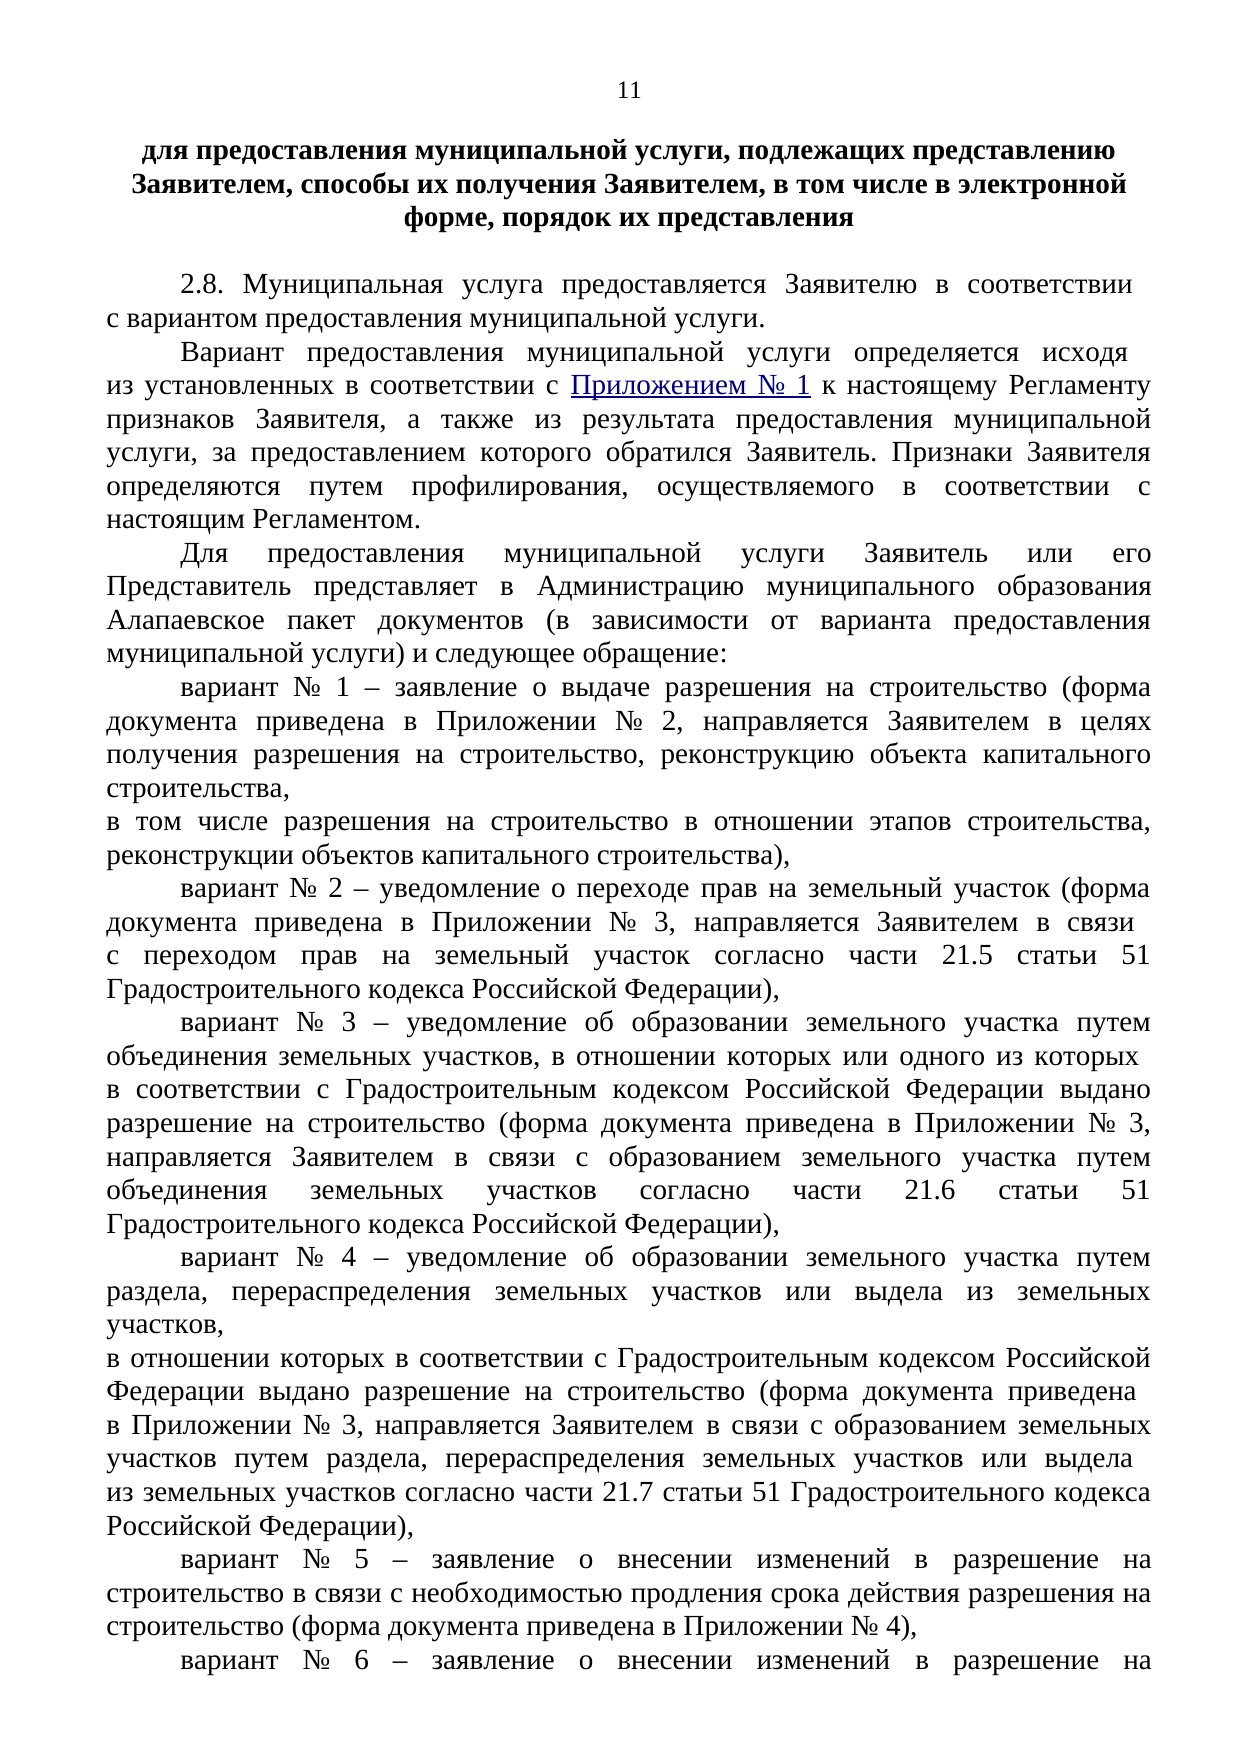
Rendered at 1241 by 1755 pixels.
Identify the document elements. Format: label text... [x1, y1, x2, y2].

text вариант № 2 – уведомление о переходе прав на земельный участок (форма документа приведена в Приложении № 3, направляется Заявителем в связи с переходом прав на земельный участок согласно части 21.5 статьи 51 Градостроительного кодекса Российской Федерации), [106, 870, 1152, 1004]
text Вариант предоставления муниципальной услуги определяется исходя из установленных в соответствии с Приложением № 1 к настоящему Регламенту признаков Заявителя, а также из результата предоставления муниципальной услуги, за предоставлением которого обратился Заявитель. Признаки Заявителя определяются путем профилирования, осуществляемого в соответствии с настоящим Регламентом. [106, 334, 1152, 535]
text для предоставления муниципальной услуги, подлежащих представлению Заявителем, способы их получения Заявителем, в том числе в электронной форме, порядок их представления [106, 132, 1152, 233]
text вариант № 3 – уведомление об образовании земельного участка путем объединения земельных участков, в отношении которых или одного из которых в соответствии с Градостроительным кодексом Российской Федерации выдано разрешение на строительство (форма документа приведена в Приложении № 3, направляется Заявителем в связи с образованием земельного участка путем объединения земельных участков согласно части 21.6 статьи 51 Градостроительного кодекса Российской Федерации), [106, 1004, 1152, 1239]
text Для предоставления муниципальной услуги Заявитель или его Представитель представляет в Администрацию муниципального образования Алапаевское пакет документов (в зависимости от варианта предоставления муниципальной услуги) и следующее обращение: [106, 535, 1152, 669]
text вариант № 4 – уведомление об образовании земельного участка путем раздела, перераспределения земельных участков или выдела из земельных участков, в отношении которых в соответствии с Градостроительным кодексом Российской Федерации выдано разрешение на строительство (форма документа приведена в Приложении № 3, направляется Заявителем в связи с образованием земельных участков путем раздела, перераспределения земельных участков или выдела из земельных участков согласно части 21.7 статьи 51 Градостроительного кодекса Российской Федерации), [106, 1239, 1152, 1541]
text вариант № 5 – заявление о внесении изменений в разрешение на строительство в связи с необходимостью продления срока действия разрешения на строительство (форма документа приведена в Приложении № 4), [106, 1541, 1152, 1642]
text вариант № 1 – заявление о выдаче разрешения на строительство (форма документа приведена в Приложении № 2, направляется Заявителем в целях получения разрешения на строительство, реконструкцию объекта капитального строительства, в том числе разрешения на строительство в отношении этапов строительства, реконструкции объектов капитального строительства), [106, 669, 1152, 870]
text вариант № 6 – заявление о внесении изменений в разрешение на [106, 1642, 1152, 1675]
text 2.8. Муниципальная услуга предоставляется Заявителю в соответствии с вариантом предоставления муниципальной услуги. [106, 267, 1152, 334]
